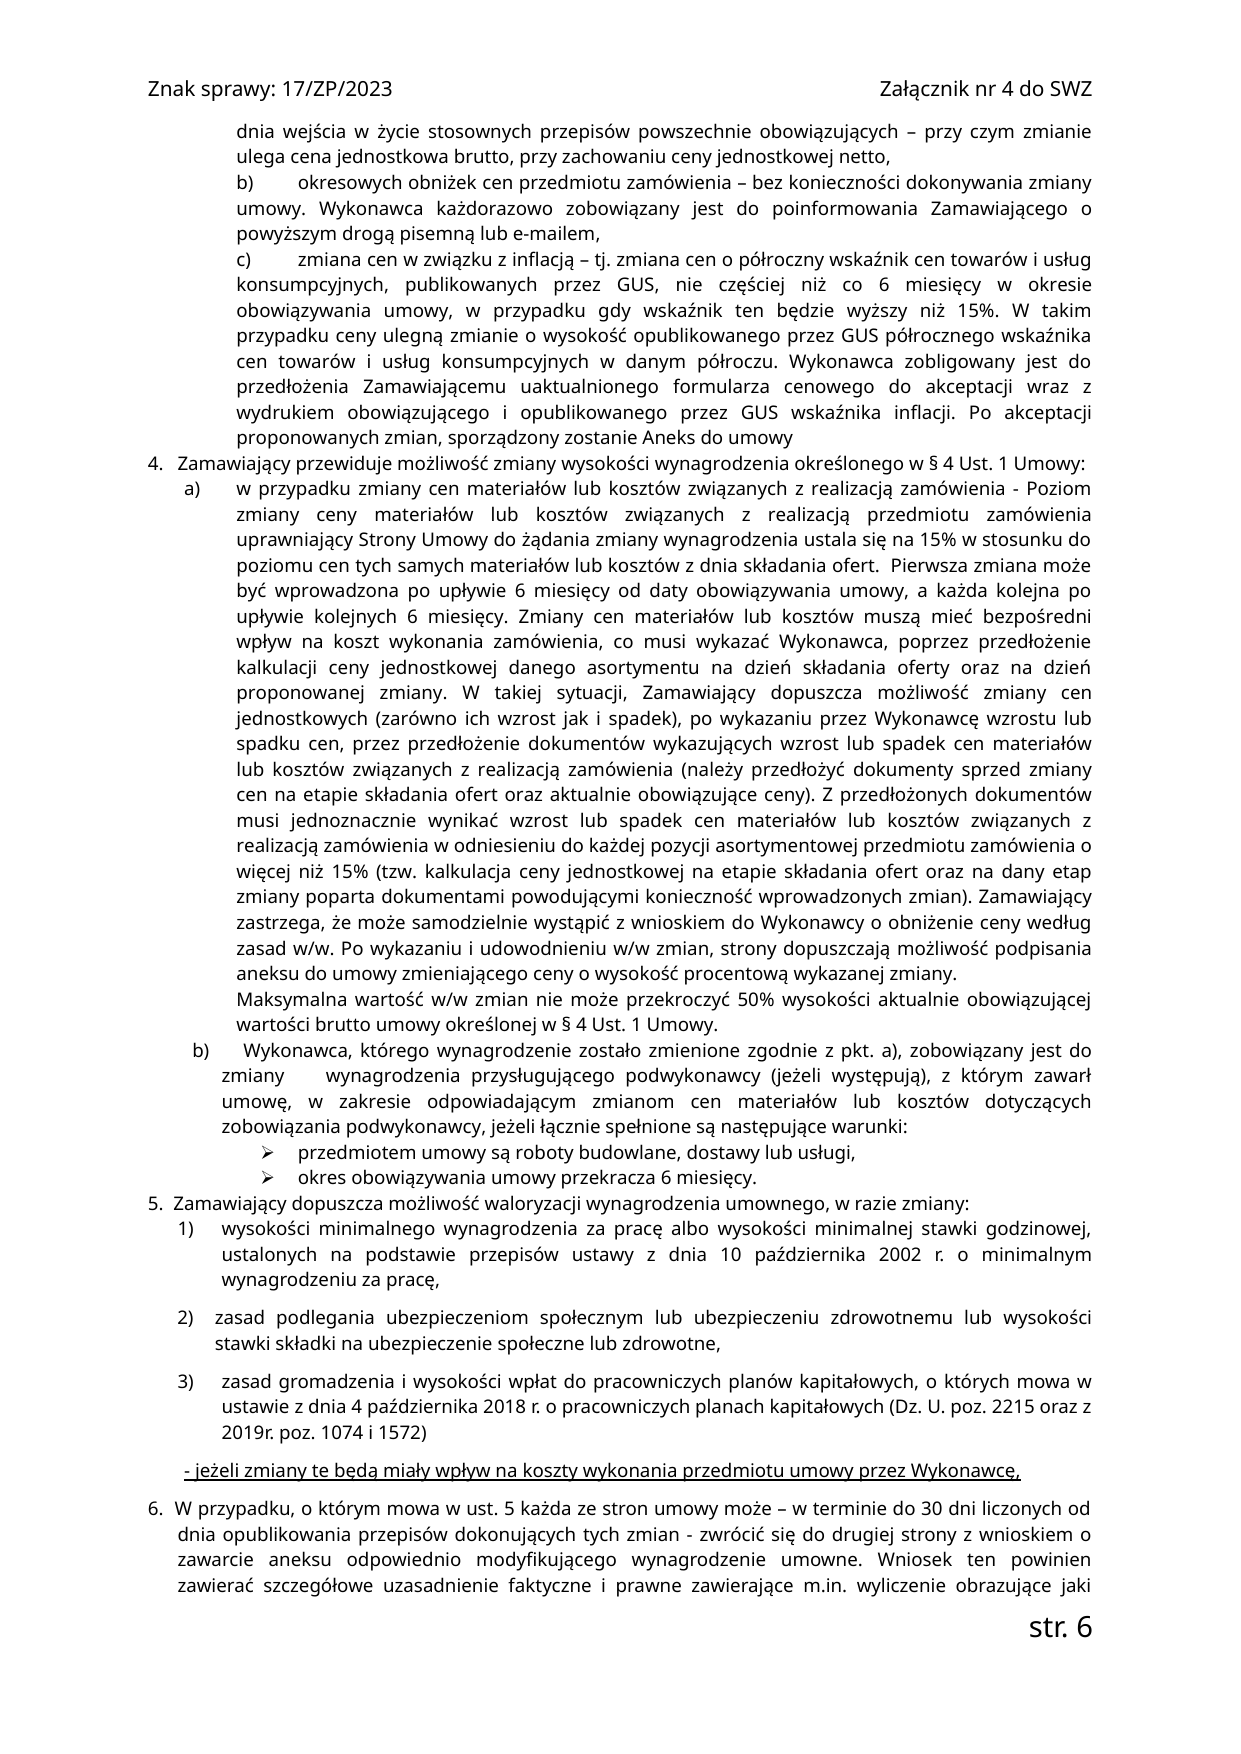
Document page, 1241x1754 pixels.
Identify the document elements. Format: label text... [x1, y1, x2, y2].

text 6. W przypadku, o którym mowa w ust. 5 każda ze stron umowy może – w terminie do 30 dni liczonych od dnia opublikowania przepisów dokonujących tych zmian - zwrócić się do drugiej strony z wnioskiem o zawarcie aneksu odpowiednio modyfikującego wynagrodzenie umowne. Wniosek ten powinien zawierać szczegółowe uzasadnienie faktyczne i prawne zawierające m.in. wyliczenie obrazujące jaki [148, 1495, 1093, 1597]
list wysokości minimalnego wynagrodzenia za pracę albo wysokości minimalnej stawki godzinowej, ustalonych na podstawie przepisów ustawy z dnia 10 października 2002 r. o minimalnym wynagrodzeniu za pracę, [177, 1216, 1093, 1292]
list w przypadku zmiany cen materiałów lub kosztów związanych z realizacją zamówienia - Poziom zmiany ceny materiałów lub kosztów związanych z realizacją przedmiotu zamówienia uprawniający Strony Umowy do żądania zmiany wynagrodzenia ustala się na 15% w stosunku do poziomu cen tych samych materiałów lub kosztów z dnia składania ofert. Pierwsza zmiana może być wprowadzona po upływie 6 miesięcy od daty obowiązywania umowy, a każda kolejna po upływie kolejnych 6 miesięcy. Zmiany cen materiałów lub kosztów muszą mieć bezpośredni wpływ na koszt wykonania zamówienia, co musi wykazać Wykonawca, poprzez przedłożenie kalkulacji ceny jednostkowej danego asortymentu na dzień składania oferty oraz na dzień proponowanej zmiany. W takiej sytuacji, Zamawiający dopuszcza możliwość zmiany cen jednostkowych (zarówno ich wzrost jak i spadek), po wykazaniu przez Wykonawcę wzrostu lub spadku cen, przez przedłożenie dokumentów wykazujących wzrost lub spadek cen materiałów lub kosztów związanych z realizacją zamówienia (należy przedłożyć dokumenty sprzed zmiany cen na etapie składania ofert oraz aktualnie obowiązujące ceny). Z przedłożonych dokumentów musi jednoznacznie wynikać wzrost lub spadek cen materiałów lub kosztów związanych z realizacją zamówienia w odniesieniu do każdej pozycji asortymentowej przedmiotu zamówienia o więcej niż 15% (tzw. kalkulacja ceny jednostkowej na etapie składania ofert oraz na dany etap zmiany poparta dokumentami powodującymi konieczność wprowadzonych zmian). Zamawiający zastrzega, że może samodzielnie wystąpić z wnioskiem do Wykonawcy o obniżenie ceny według zasad w/w. Po wykazaniu i udowodnieniu w/w zmian, strony dopuszczają możliwość podpisania aneksu do umowy zmieniającego ceny o wysokość procentową wykazanej zmiany. [184, 476, 1093, 986]
text 5. Zamawiający dopuszcza możliwość waloryzacji wynagrodzenia umownego, w razie zmiany: [148, 1190, 1093, 1216]
list Wykonawca, którego wynagrodzenie zostało zmienione zgodnie z pkt. a), zobowiązany jest do zmiany wynagrodzenia przysługującego podwykonawcy (jeżeli występują), z którym zawarł umowę, w zakresie odpowiadającym zmianom cen materiałów lub kosztów dotyczących zobowiązania podwykonawcy, jeżeli łącznie spełnione są następujące warunki: [192, 1037, 1093, 1139]
list zasad gromadzenia i wysokości wpłat do pracowniczych planów kapitałowych, o których mowa w ustawie z dnia 4 października 2018 r. o pracowniczych planach kapitałowych (Dz. U. poz. 2215 oraz z 2019r. poz. 1074 i 1572) [177, 1368, 1093, 1445]
list przedmiotem umowy są roboty budowlane, dostawy lub usługi, [260, 1139, 1093, 1164]
text - jeżeli zmiany te będą miały wpływ na koszty wykonania przedmiotu umowy przez Wykonawcę, [184, 1457, 1093, 1483]
list okres obowiązywania umowy przekracza 6 miesięcy. [260, 1164, 1093, 1190]
list zasad podlegania ubezpieczeniom społecznym lub ubezpieczeniu zdrowotnemu lub wysokości stawki składki na ubezpieczenie społeczne lub zdrowotne, [177, 1305, 1093, 1356]
list okresowych obniżek cen przedmiotu zamówienia – bez konieczności dokonywania zmiany umowy. Wykonawca każdorazowo zobowiązany jest do poinformowania Zamawiającego o powyższym drogą pisemną lub e-mailem, [236, 169, 1093, 246]
list zmiana cen w związku z inflacją – tj. zmiana cen o półroczny wskaźnik cen towarów i usług konsumpcyjnych, publikowanych przez GUS, nie częściej niż co 6 miesięcy w okresie obowiązywania umowy, w przypadku gdy wskaźnik ten będzie wyższy niż 15%. W takim przypadku ceny ulegną zmianie o wysokość opublikowanego przez GUS półrocznego wskaźnika cen towarów i usług konsumpcyjnych w danym półroczu. Wykonawca zobligowany jest do przedłożenia Zamawiającemu uaktualnionego formularza cenowego do akceptacji wraz z wydrukiem obowiązującego i opublikowanego przez GUS wskaźnika inflacji. Po akceptacji proponowanych zmian, sporządzony zostanie Aneks do umowy [236, 246, 1093, 450]
list Zamawiający przewiduje możliwość zmiany wysokości wynagrodzenia określonego w § 4 Ust. 1 Umowy: [148, 450, 1093, 476]
text Maksymalna wartość w/w zmian nie może przekroczyć 50% wysokości aktualnie obowiązującej wartości brutto umowy określonej w § 4 Ust. 1 Umowy. [236, 986, 1093, 1037]
list dnia wejścia w życie stosownych przepisów powszechnie obowiązujących – przy czym zmianie ulega cena jednostkowa brutto, przy zachowaniu ceny jednostkowej netto, [236, 118, 1093, 169]
